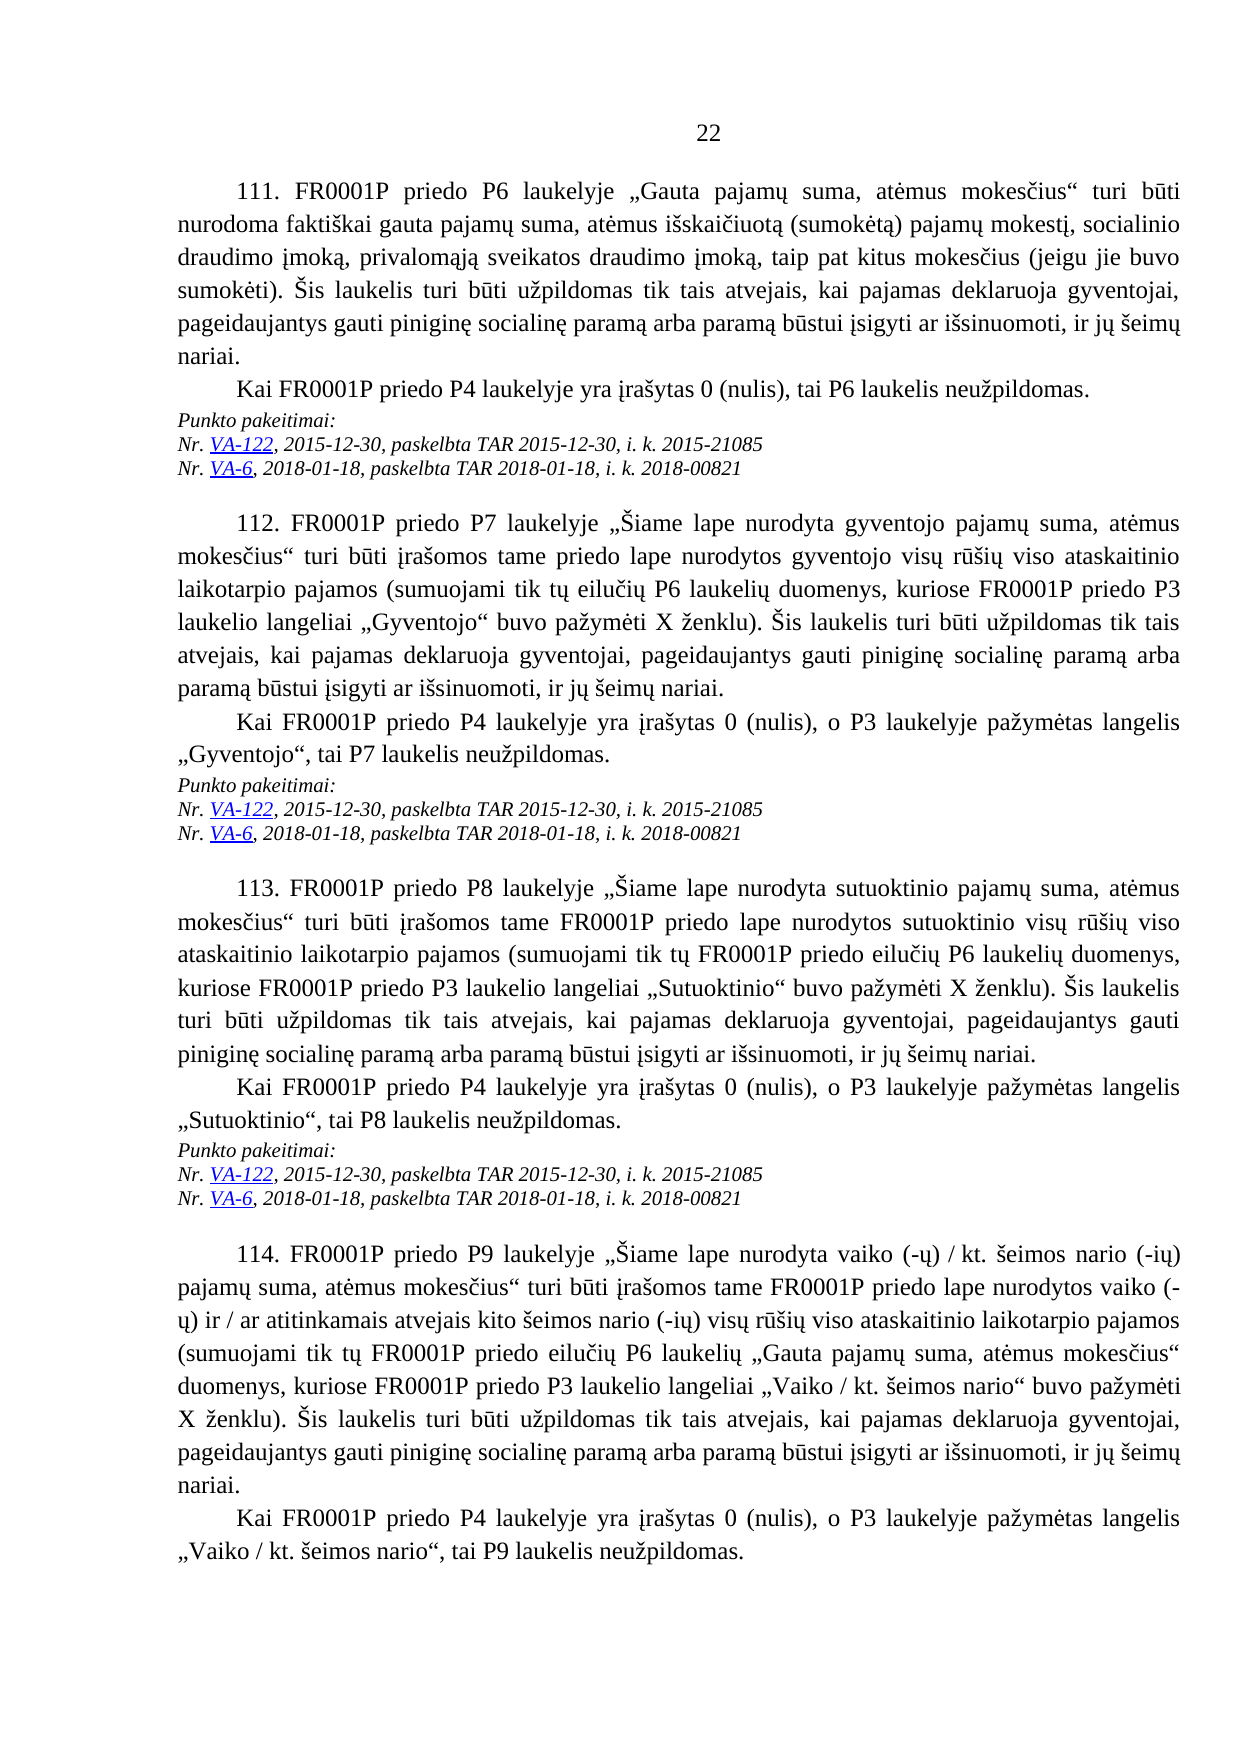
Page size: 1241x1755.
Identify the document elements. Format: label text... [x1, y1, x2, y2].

text Punkto pakeitimai: [177, 407, 1181, 432]
text Kai FR0001P priedo P4 laukelyje yra įrašytas 0 (nulis), tai P6 laukelis neužpildomas. [177, 374, 1181, 403]
text 111. FR0001P priedo P6 laukelyje „Gauta pajamų suma, atėmus mokesčius“ turi būti nurodoma faktiškai gauta pajamų suma, atėmus išskaičiuotą (sumokėtą) pajamų mokestį, socialinio draudimo įmoką, privalomąją sveikatos draudimo įmoką, taip pat kitus mokesčius (jeigu jie buvo sumokėti). Šis laukelis turi būti užpildomas tik tais atvejais, kai pajamas deklaruoja gyventojai, pageidaujantys gauti piniginę socialinę paramą arba paramą būstui įsigyti ar išsinuomoti, ir jų šeimų nariai. [177, 176, 1181, 370]
text Nr. VA-6, 2018-01-18, paskelbta TAR 2018-01-18, i. k. 2018-00821 [177, 821, 1181, 845]
text 112. FR0001P priedo P7 laukelyje „Šiame lape nurodyta gyventojo pajamų suma, atėmus mokesčius“ turi būti įrašomos tame priedo lape nurodytos gyventojo visų rūšių viso ataskaitinio laikotarpio pajamos (sumuojami tik tų eilučių P6 laukelių duomenys, kuriose FR0001P priedo P3 laukelio langeliai „Gyventojo“ buvo pažymėti X ženklu). Šis laukelis turi būti užpildomas tik tais atvejais, kai pajamas deklaruoja gyventojai, pageidaujantys gauti piniginę socialinę paramą arba paramą būstui įsigyti ar išsinuomoti, ir jų šeimų nariai. [177, 508, 1181, 702]
text Kai FR0001P priedo P4 laukelyje yra įrašytas 0 (nulis), o P3 laukelyje pažymėtas langelis „Sutuoktinio“, tai P8 laukelis neužpildomas. [177, 1072, 1181, 1133]
text Nr. VA-122, 2015-12-30, paskelbta TAR 2015-12-30, i. k. 2015-21085 [177, 1162, 1181, 1186]
text 114. FR0001P priedo P9 laukelyje „Šiame lape nurodyta vaiko (-ų) / kt. šeimos nario (-ių) pajamų suma, atėmus mokesčius“ turi būti įrašomos tame FR0001P priedo lape nurodytos vaiko (-ų) ir / ar atitinkamais atvejais kito šeimos nario (-ių) visų rūšių viso ataskaitinio laikotarpio pajamos (sumuojami tik tų FR0001P priedo eilučių P6 laukelių „Gauta pajamų suma, atėmus mokesčius“ duomenys, kuriose FR0001P priedo P3 laukelio langeliai „Vaiko / kt. šeimos nario“ buvo pažymėti X ženklu). Šis laukelis turi būti užpildomas tik tais atvejais, kai pajamas deklaruoja gyventojai, pageidaujantys gauti piniginę socialinę paramą arba paramą būstui įsigyti ar išsinuomoti, ir jų šeimų nariai. [177, 1239, 1181, 1498]
text Punkto pakeitimai: [177, 1138, 1181, 1162]
text Nr. VA-6, 2018-01-18, paskelbta TAR 2018-01-18, i. k. 2018-00821 [177, 1186, 1181, 1210]
text Kai FR0001P priedo P4 laukelyje yra įrašytas 0 (nulis), o P3 laukelyje pažymėtas langelis „Vaiko / kt. šeimos nario“, tai P9 laukelis neužpildomas. [177, 1503, 1181, 1564]
text Nr. VA-122, 2015-12-30, paskelbta TAR 2015-12-30, i. k. 2015-21085 [177, 797, 1181, 821]
text Punkto pakeitimai: [177, 773, 1181, 797]
text Kai FR0001P priedo P4 laukelyje yra įrašytas 0 (nulis), o P3 laukelyje pažymėtas langelis „Gyventojo“, tai P7 laukelis neužpildomas. [177, 707, 1181, 768]
text 113. FR0001P priedo P8 laukelyje „Šiame lape nurodyta sutuoktinio pajamų suma, atėmus mokesčius“ turi būti įrašomos tame FR0001P priedo lape nurodytos sutuoktinio visų rūšių viso ataskaitinio laikotarpio pajamos (sumuojami tik tų FR0001P priedo eilučių P6 laukelių duomenys, kuriose FR0001P priedo P3 laukelio langeliai „Sutuoktinio“ buvo pažymėti X ženklu). Šis laukelis turi būti užpildomas tik tais atvejais, kai pajamas deklaruoja gyventojai, pageidaujantys gauti piniginę socialinę paramą arba paramą būstui įsigyti ar išsinuomoti, ir jų šeimų nariai. [177, 873, 1181, 1067]
text Nr. VA-122, 2015-12-30, paskelbta TAR 2015-12-30, i. k. 2015-21085 [177, 432, 1181, 456]
text Nr. VA-6, 2018-01-18, paskelbta TAR 2018-01-18, i. k. 2018-00821 [177, 456, 1181, 480]
